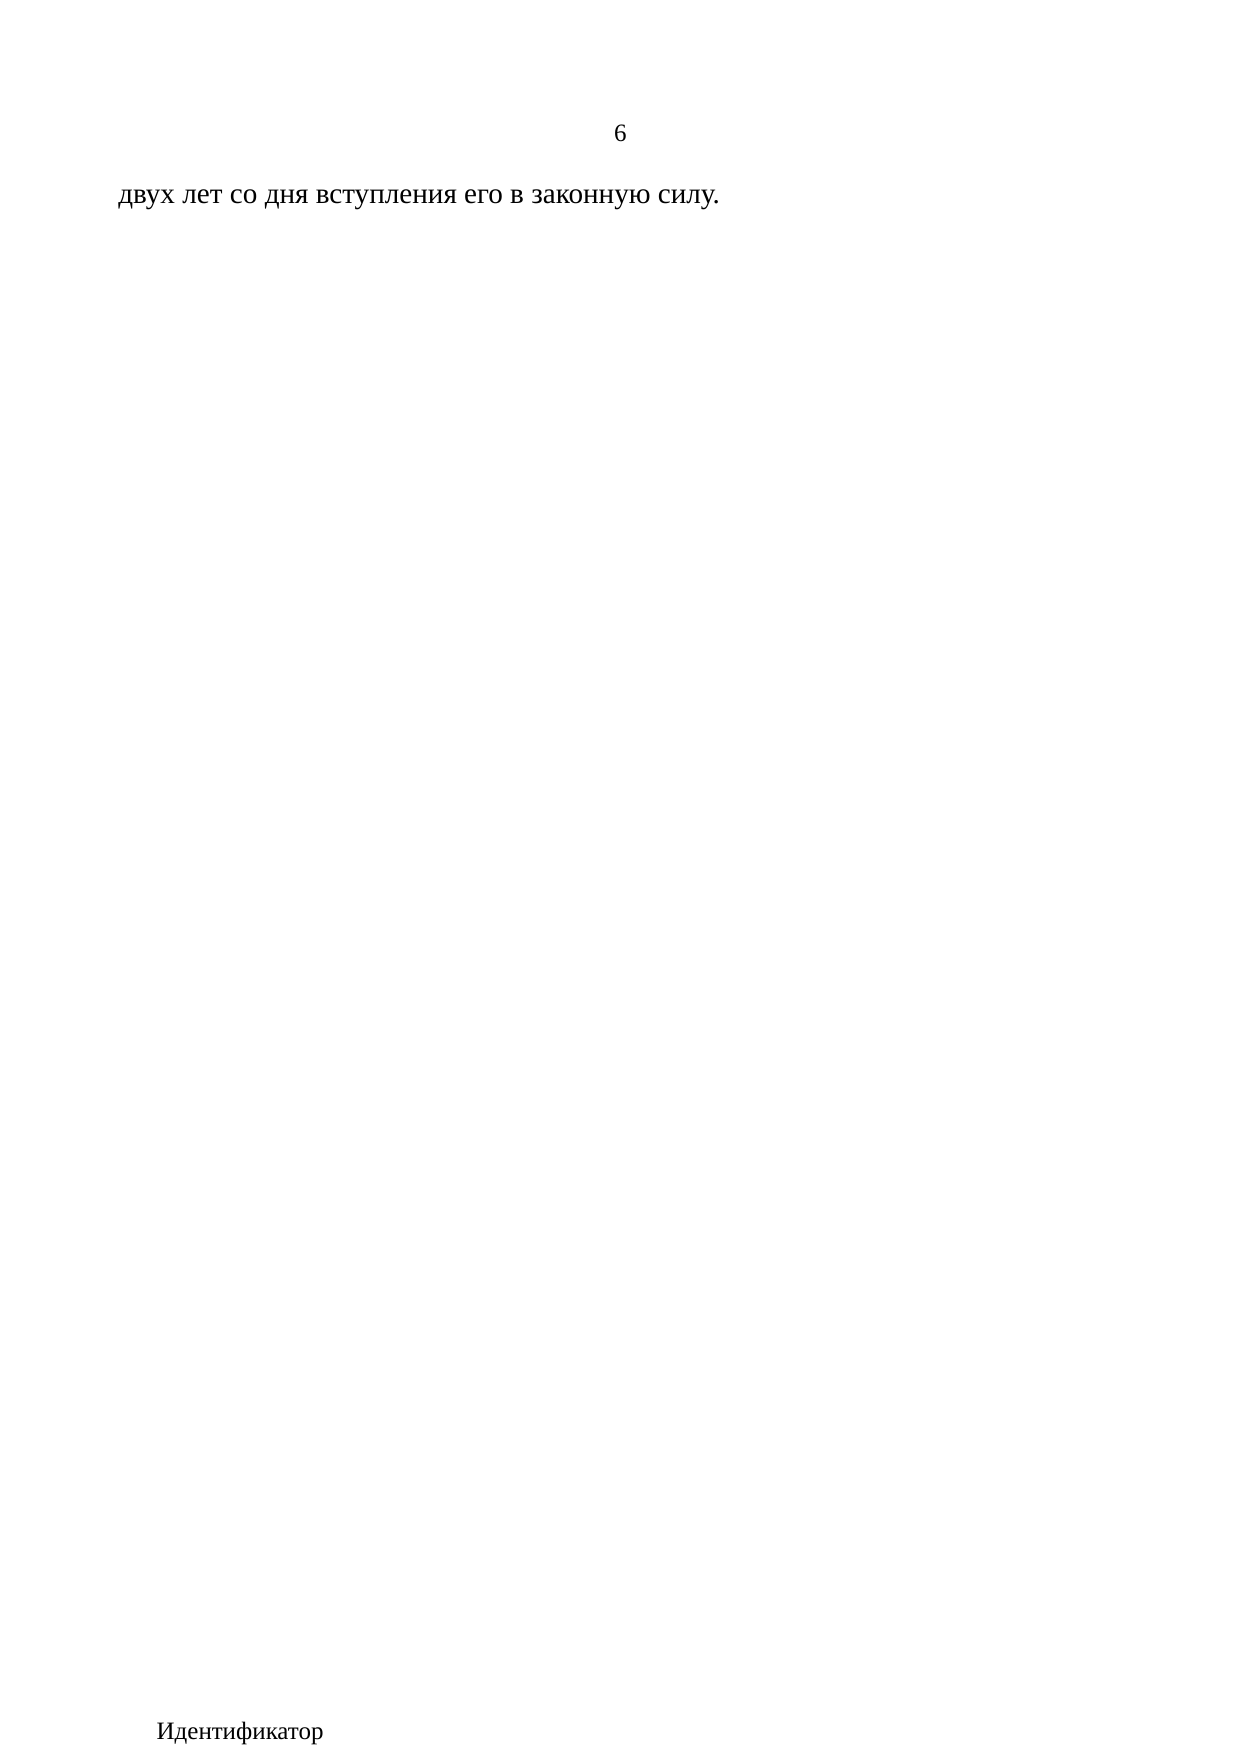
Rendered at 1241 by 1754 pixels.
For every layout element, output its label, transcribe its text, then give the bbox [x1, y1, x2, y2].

text двух лет со дня вступления его в законную силу. [118, 176, 1122, 210]
